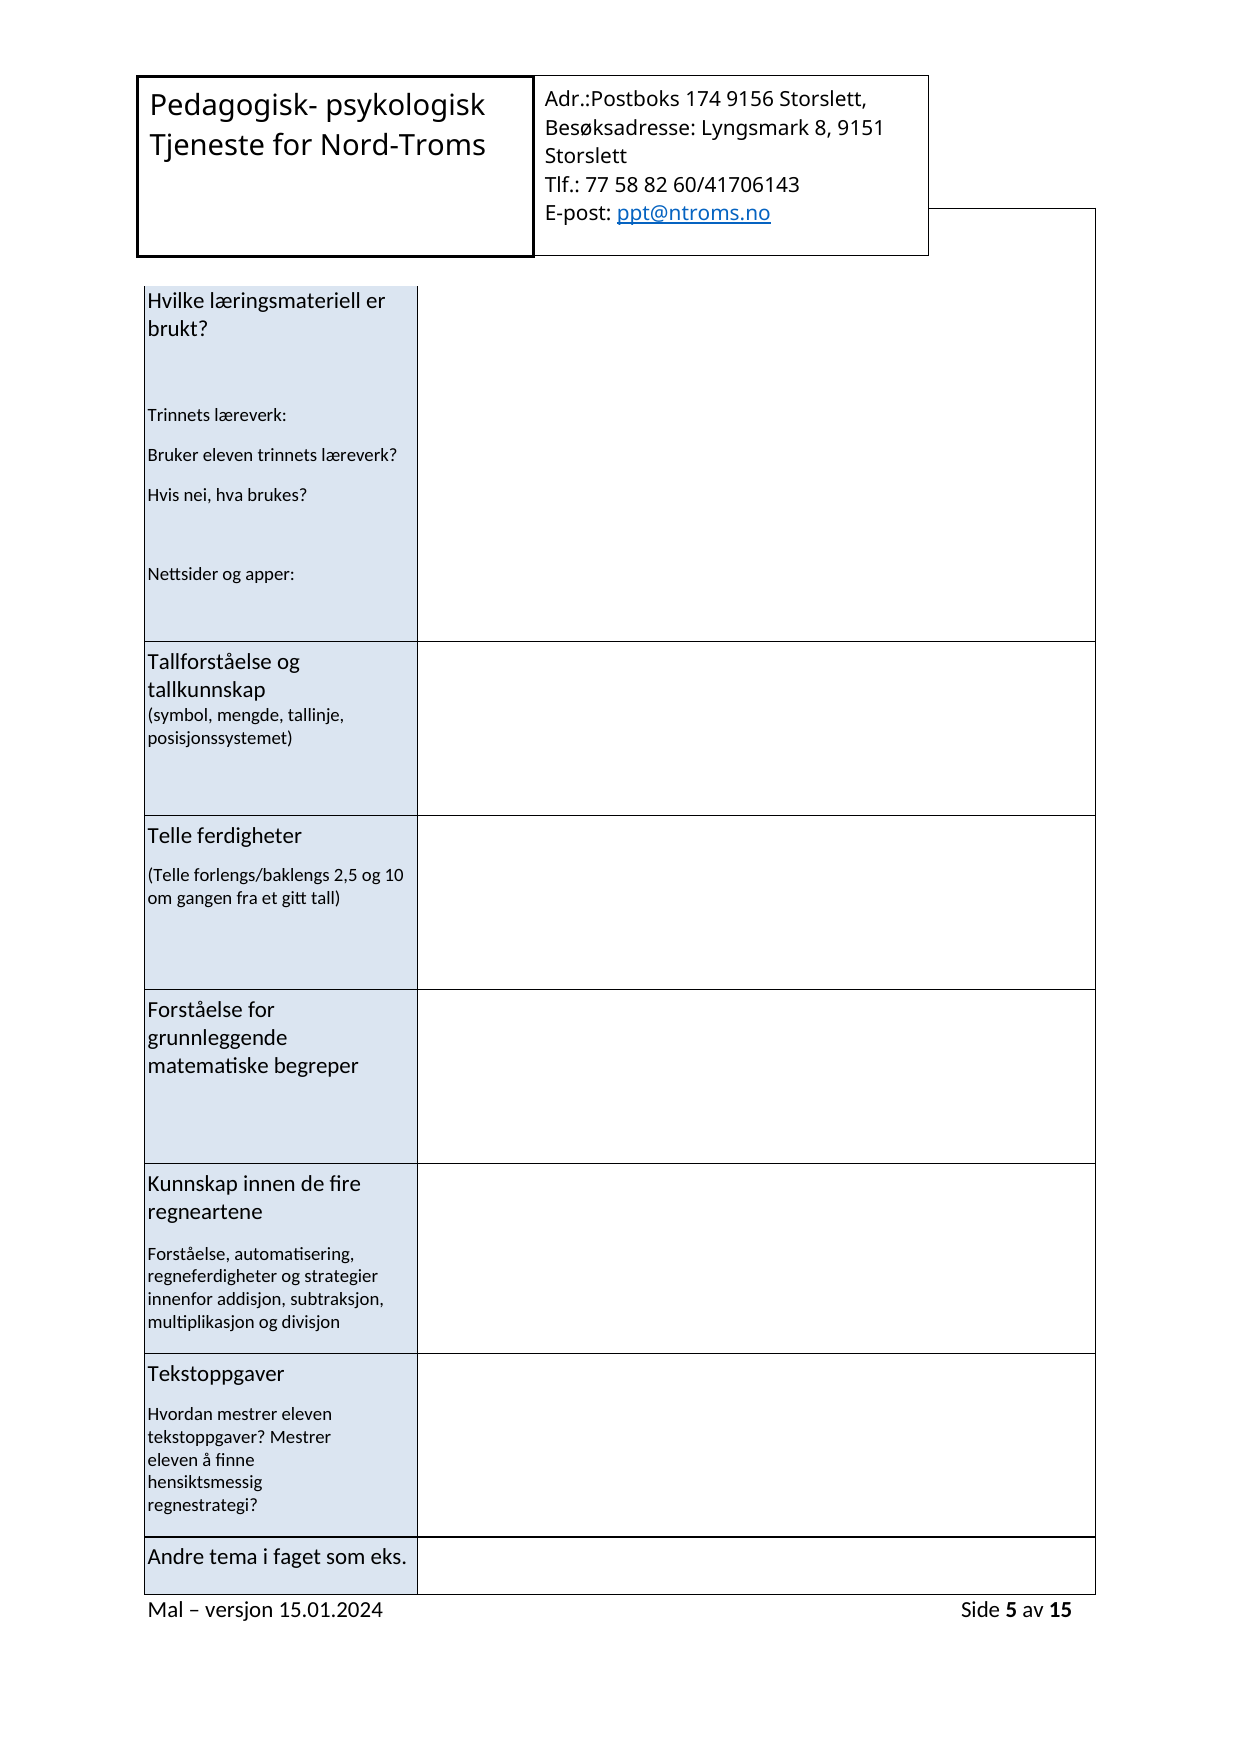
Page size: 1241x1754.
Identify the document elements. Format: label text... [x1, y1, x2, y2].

table_cell [418, 990, 1095, 1163]
table_cell Kunnskap innen de fire regneartene Forståelse, automatisering, regneferdigheter og strategier innenfor addisjon, subtraksjon, multiplikasjon og divisjon [145, 1164, 417, 1353]
table_cell Forståelse for grunnleggende matematiske begreper [145, 990, 417, 1163]
table_cell [418, 209, 1095, 641]
table_cell [418, 1354, 1095, 1536]
table_cell Hvilke læringsmateriell er brukt? Trinnets læreverk: Bruker eleven trinnets læreverk? Hvis nei, hva brukes? Nettsider og apper: [145, 286, 417, 641]
table_cell Tallforståelse og tallkunnskap (symbol, mengde, tallinje, posisjonssystemet) [145, 642, 417, 815]
table_cell [418, 1538, 1095, 1594]
table_cell [418, 816, 1095, 989]
table_cell Telle ferdigheter (Telle forlengs/baklengs 2,5 og 10 om gangen fra et gitt tall) [145, 816, 417, 989]
table_cell [418, 642, 1095, 815]
table_cell [418, 1164, 1095, 1353]
table_cell Tekstoppgaver Hvordan mestrer eleven tekstoppgaver? Mestrer eleven å finne hensiktsmessig regnestrategi? [145, 1354, 417, 1536]
table_cell Andre tema i faget som eks. [145, 1538, 417, 1594]
